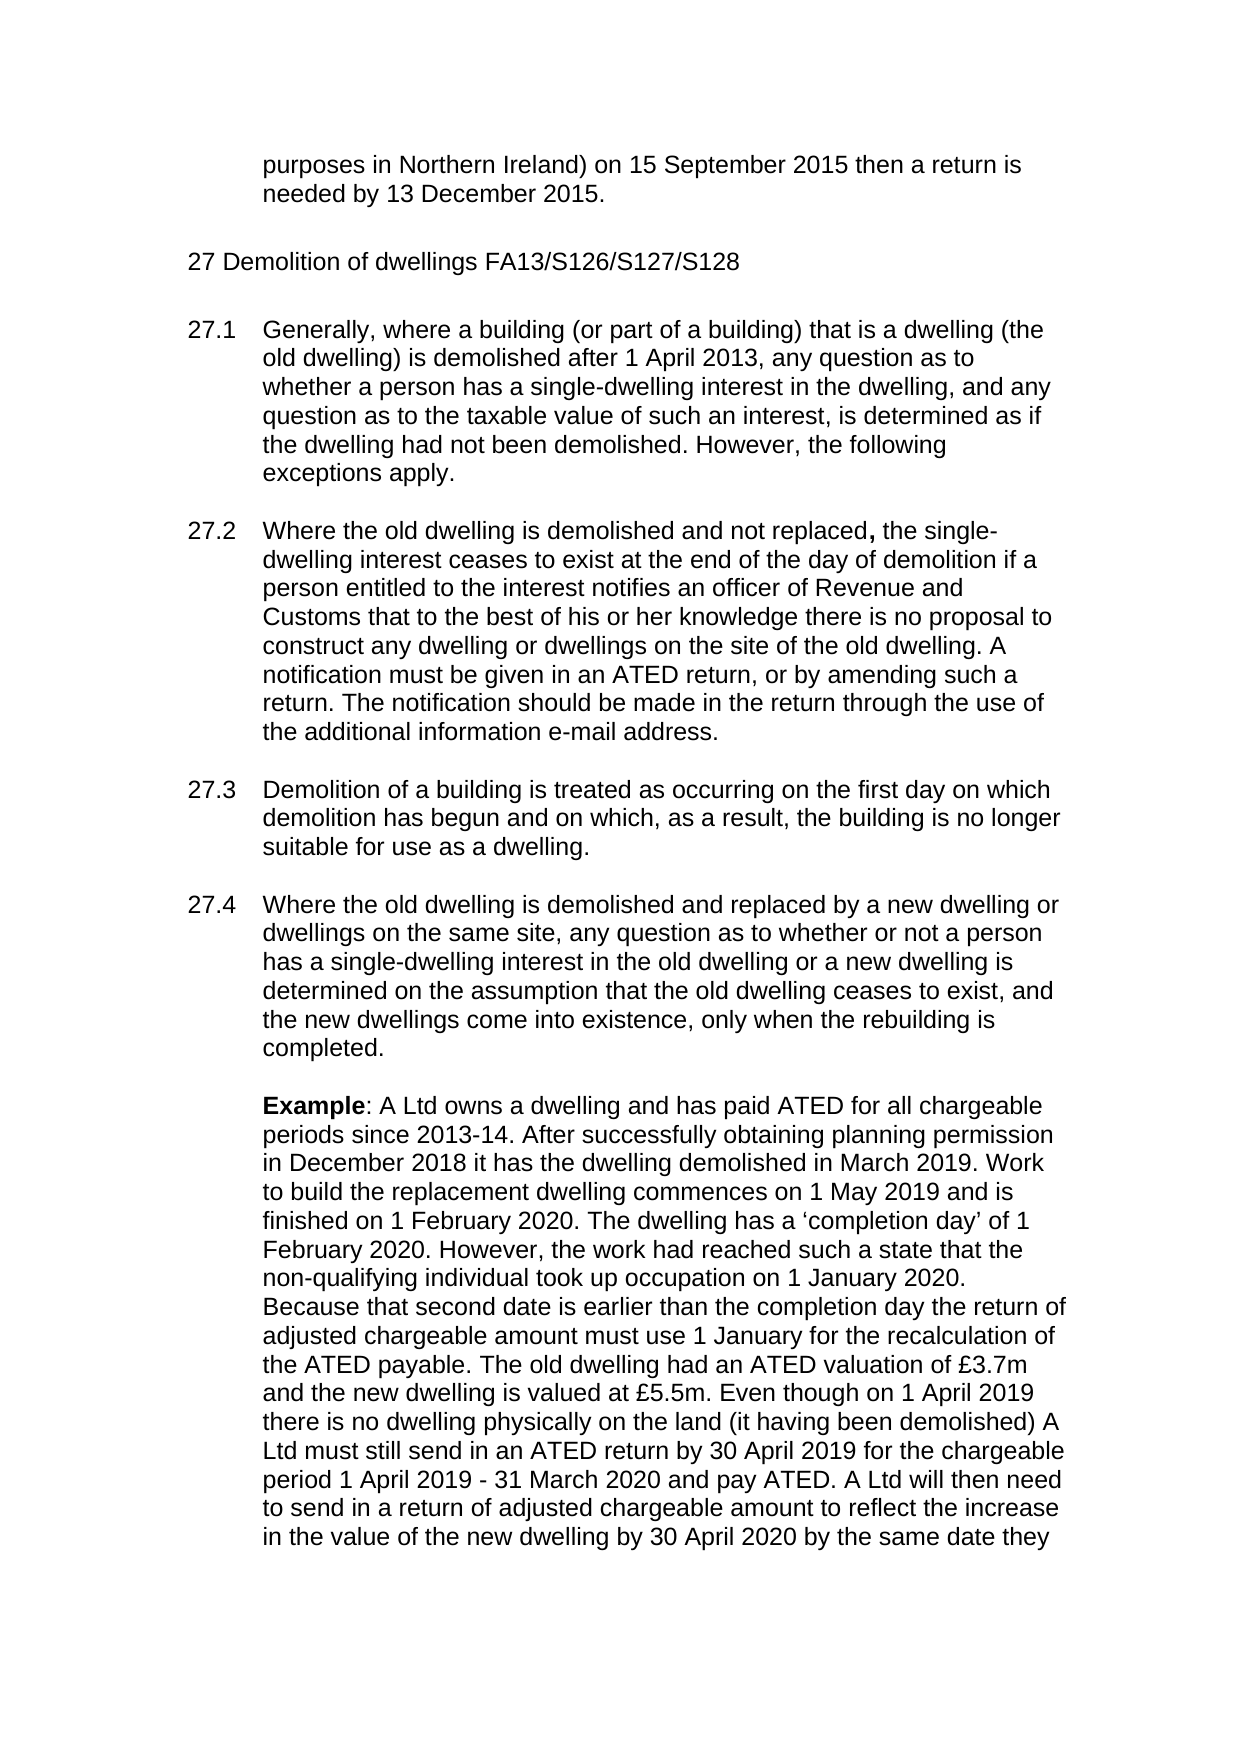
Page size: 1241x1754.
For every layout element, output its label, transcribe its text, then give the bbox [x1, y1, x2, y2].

text 27.4 Where the old dwelling is demolished and replaced by a new dwelling or dwellings on the same site, any question as to whether or not a person has a single-dwelling interest in the old dwelling or a new dwelling is determined on the assumption that the old dwelling ceases to exist, and the new dwellings come into existence, only when the rebuilding is completed. [187, 889, 1069, 1062]
text Example: A Ltd owns a dwelling and has paid ATED for all chargeable periods since 2013-14. After successfully obtaining planning permission in December 2018 it has the dwelling demolished in March 2019. Work to build the replacement dwelling commences on 1 May 2019 and is finished on 1 February 2020. The dwelling has a ‘completion day’ of 1 February 2020. However, the work had reached such a state that the non-qualifying individual took up occupation on 1 January 2020. Because that second date is earlier than the completion day the return of adjusted chargeable amount must use 1 January for the recalculation of the ATED payable. The old dwelling had an ATED valuation of £3.7m and the new dwelling is valued at £5.5m. Even though on 1 April 2019 there is no dwelling physically on the land (it having been demolished) A Ltd must still send in an ATED return by 30 April 2019 for the chargeable period 1 April 2019 - 31 March 2020 and pay ATED. A Ltd will then need to send in a return of adjusted chargeable amount to reflect the increase in the value of the new dwelling by 30 April 2020 by the same date they [187, 1091, 1069, 1551]
text 27.3 Demolition of a building is treated as occurring on the first day on which demolition has begun and on which, as a result, the building is no longer suitable for use as a dwelling. [187, 774, 1069, 861]
text purposes in Northern Ireland) on 15 September 2015 then a return is needed by 13 December 2015. [187, 150, 1069, 207]
text 27.2 Where the old dwelling is demolished and not replaced, the single-dwelling interest ceases to exist at the end of the day of demolition if a person entitled to the interest notifies an officer of Revenue and Customs that to the best of his or her knowledge there is no proposal to construct any dwelling or dwellings on the site of the old dwelling. A notification must be given in an ATED return, or by amending such a return. The notification should be made in the return through the use of the additional information e-mail address. [187, 516, 1069, 746]
subtitle 27 Demolition of dwellings FA13/S126/S127/S128 [187, 247, 1069, 275]
text 27.1 Generally, where a building (or part of a building) that is a dwelling (the old dwelling) is demolished after 1 April 2013, any question as to whether a person has a single-dwelling interest in the dwelling, and any question as to the taxable value of such an interest, is determined as if the dwelling had not been demolished. However, the following exceptions apply. [187, 314, 1069, 487]
